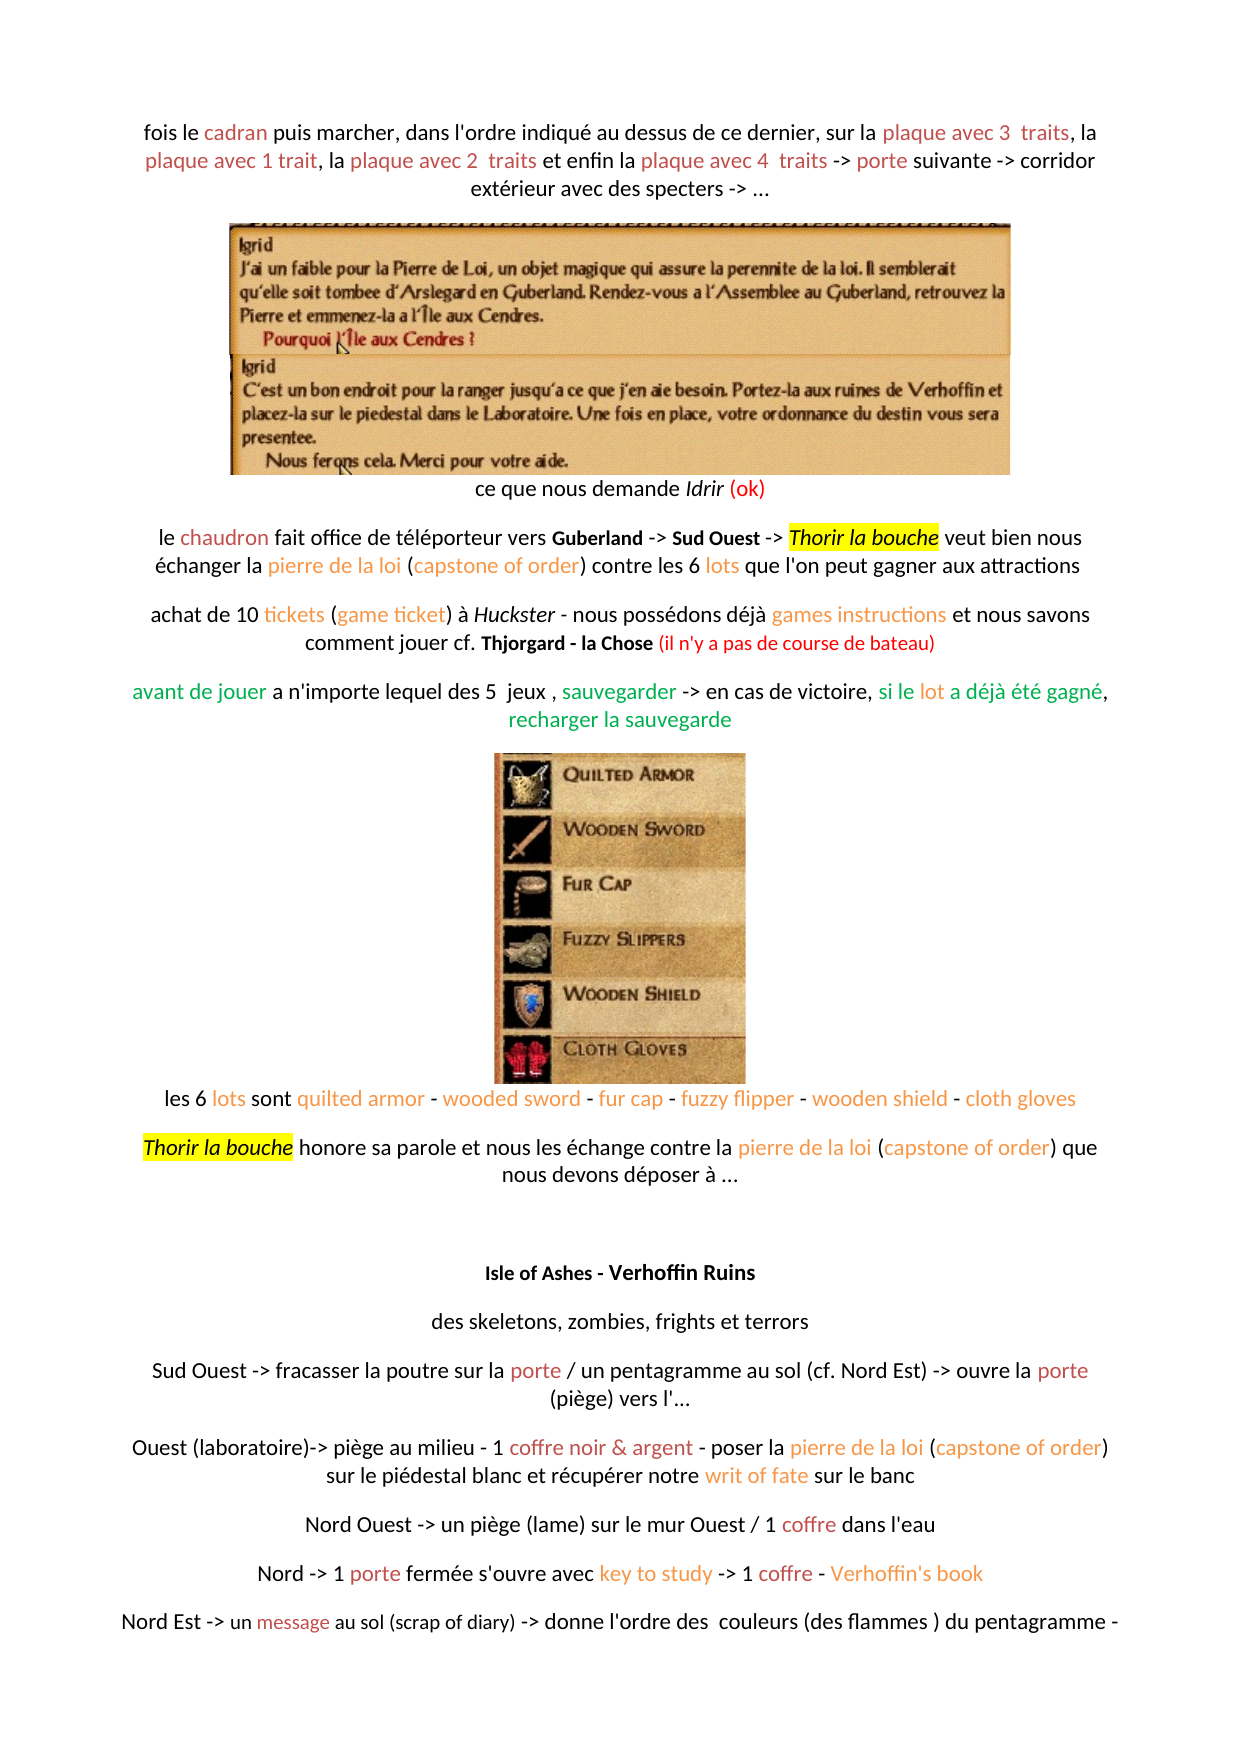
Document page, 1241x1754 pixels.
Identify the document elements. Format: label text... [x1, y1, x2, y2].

text achat de 10 tickets (game ticket) à Huckster - nous possédons déjà games instructions et nous savons comment jouer cf. Thjorgard - la Chose (il n'y a pas de course de bateau) [118, 600, 1122, 656]
text Isle of Ashes - Verhoffin Ruins [118, 1258, 1122, 1286]
text fois le cadran puis marcher, dans l'ordre indiqué au dessus de ce dernier, sur la plaque avec 3 traits, la plaque avec 1 trait, la plaque avec 2 traits et enfin la plaque avec 4 traits -> porte suivante -> corridor extérieur avec des specters -> ... [118, 118, 1122, 202]
text ce que nous demande Idrir (ok) [118, 474, 1122, 502]
text Sud Ouest -> fracasser la poutre sur la porte / un pentagramme au sol (cf. Nord Est) -> ouvre la porte (piège) vers l'... [118, 1356, 1122, 1412]
text Ouest (laboratoire)-> piège au milieu - 1 coffre noir & argent - poser la pierre de la loi (capstone of order) sur le piédestal blanc et récupérer notre writ of fate sur le banc [118, 1433, 1122, 1489]
text des skeletons, zombies, frights et terrors [118, 1307, 1122, 1335]
text avant de jouer a n'importe lequel des 5 jeux , sauvegarder -> en cas de victoire, si le lot a déjà été gagné, recharger la sauvegarde [118, 677, 1122, 733]
text Nord Est -> un message au sol (scrap of diary) -> donne l'ordre des couleurs (des flammes ) du pentagramme [118, 1607, 1122, 1636]
text Nord Ouest -> un piège (lame) sur le mur Ouest / 1 coffre dans l'eau [118, 1510, 1122, 1538]
text Nord -> 1 porte fermée s'ouvre avec key to study -> 1 coffre - Verhoffin's book [118, 1559, 1122, 1587]
text les 6 lots sont quilted armor - wooded sword - fur cap - fuzzy flipper - wooden shield - cloth gloves [118, 1084, 1122, 1112]
text Thorir la bouche honore sa parole et nous les échange contre la pierre de la loi (capstone of order) que nous devons déposer à ... [118, 1133, 1122, 1189]
text le chaudron fait office de téléporteur vers Guberland -> Sud Ouest -> Thorir la bouche veut bien nous échanger la pierre de la loi (capstone of order) contre les 6 lots que l'on peut gagner aux attractions [118, 523, 1122, 579]
